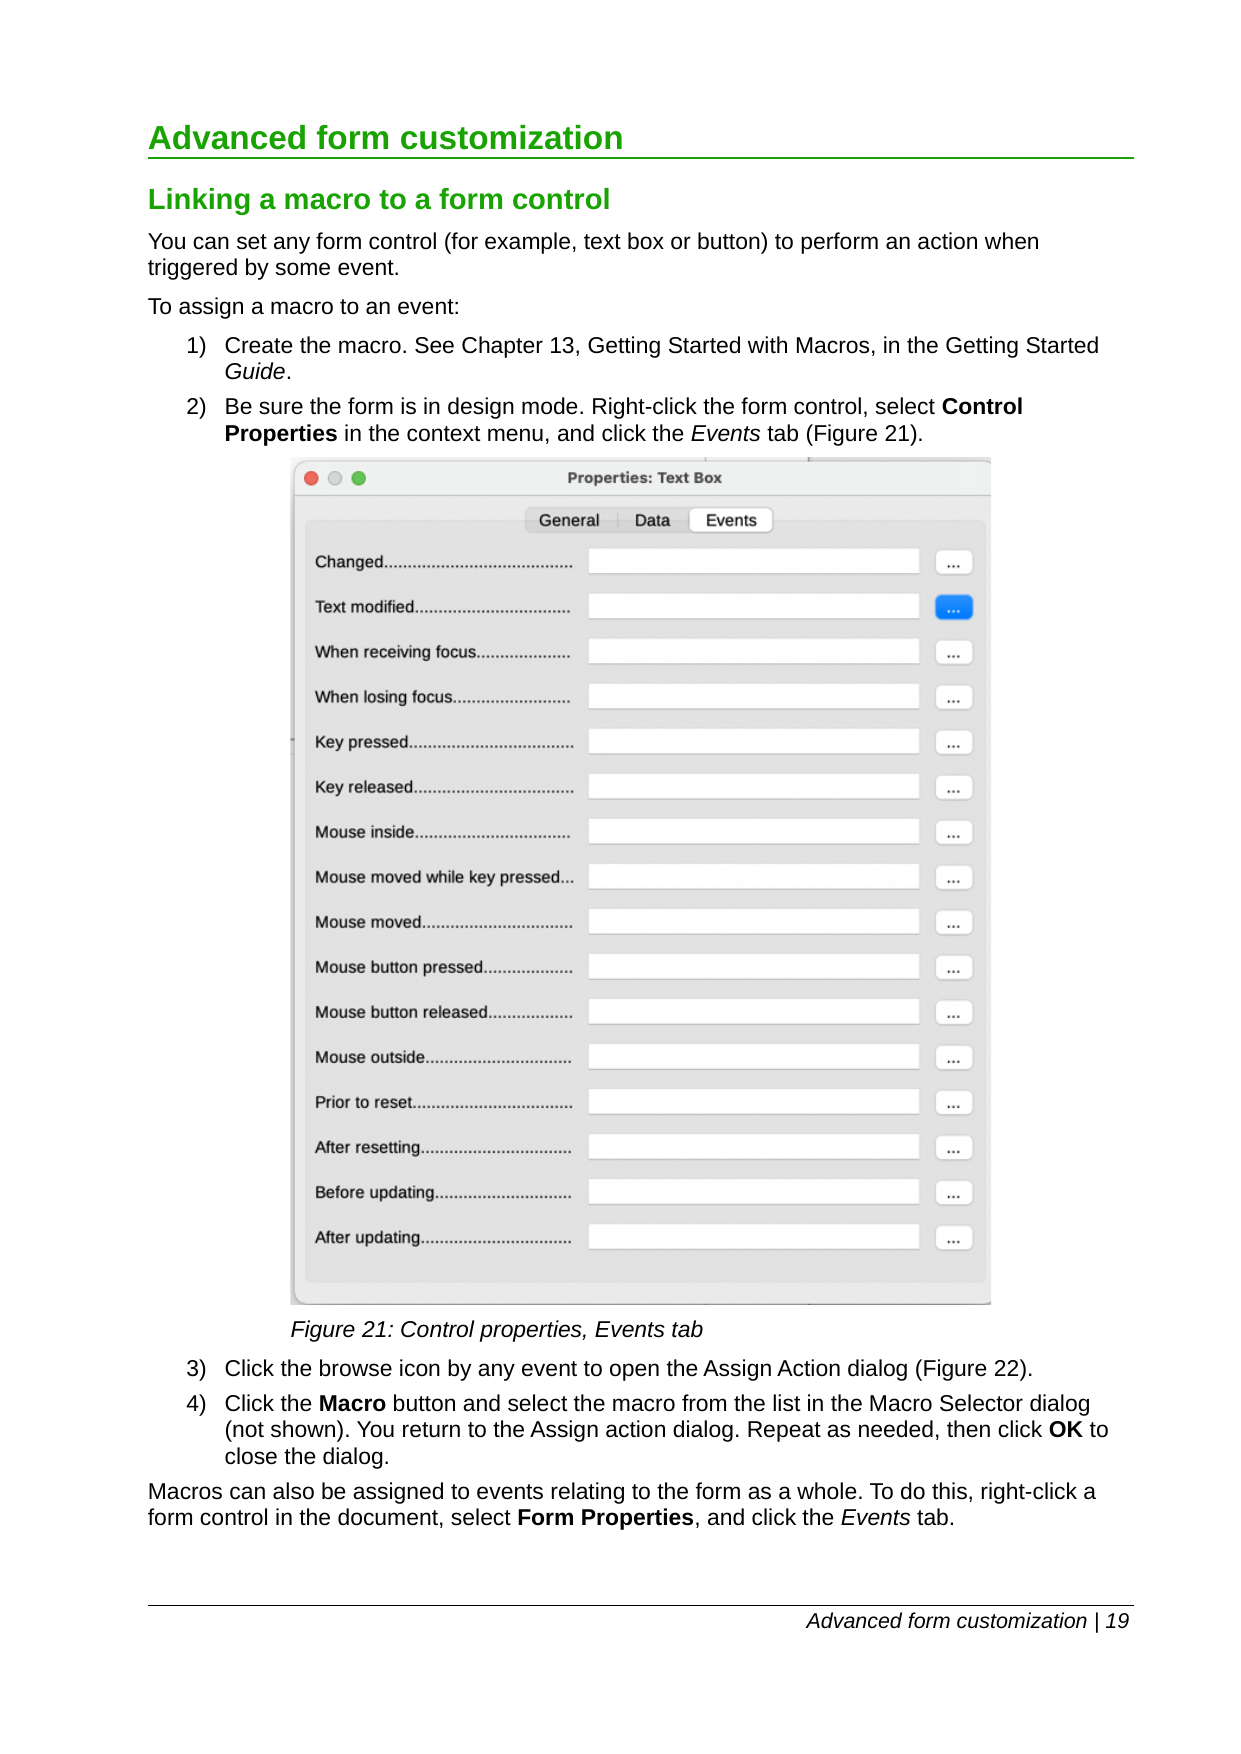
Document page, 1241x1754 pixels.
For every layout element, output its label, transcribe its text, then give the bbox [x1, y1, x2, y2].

text Macros can also be assigned to events relating to the form as a whole. To do this, right-click a form control in the document, select Form Properties, and click the Events tab. [148, 1478, 1134, 1531]
list Be sure the form is in design mode. Right-click the form control, select Control Properties in the context menu, and click the Events tab (Figure 21). [207, 393, 1134, 446]
picture [290, 457, 992, 1305]
text You can set any form control (for example, text box or button) to perform an action when triggered by some event. [148, 228, 1134, 280]
subtitle Advanced form customization [148, 118, 1134, 157]
subtitle Linking a macro to a form control [148, 182, 1134, 216]
list To assign a macro to an event: [148, 293, 1134, 319]
list Click the browse icon by any event to open the Assign Action dialog (Figure 22). [207, 1355, 1134, 1381]
text Figure 21: Control properties, Events tab [290, 1316, 991, 1343]
list Create the macro. See Chapter 13, Getting Started with Macros, in the Getting Started Guide. [207, 332, 1134, 384]
list Click the Macro button and select the macro from the list in the Macro Selector dialog (not shown). You return to the Assign action dialog. Repeat as needed, then click OK to close the dialog. [207, 1390, 1134, 1469]
